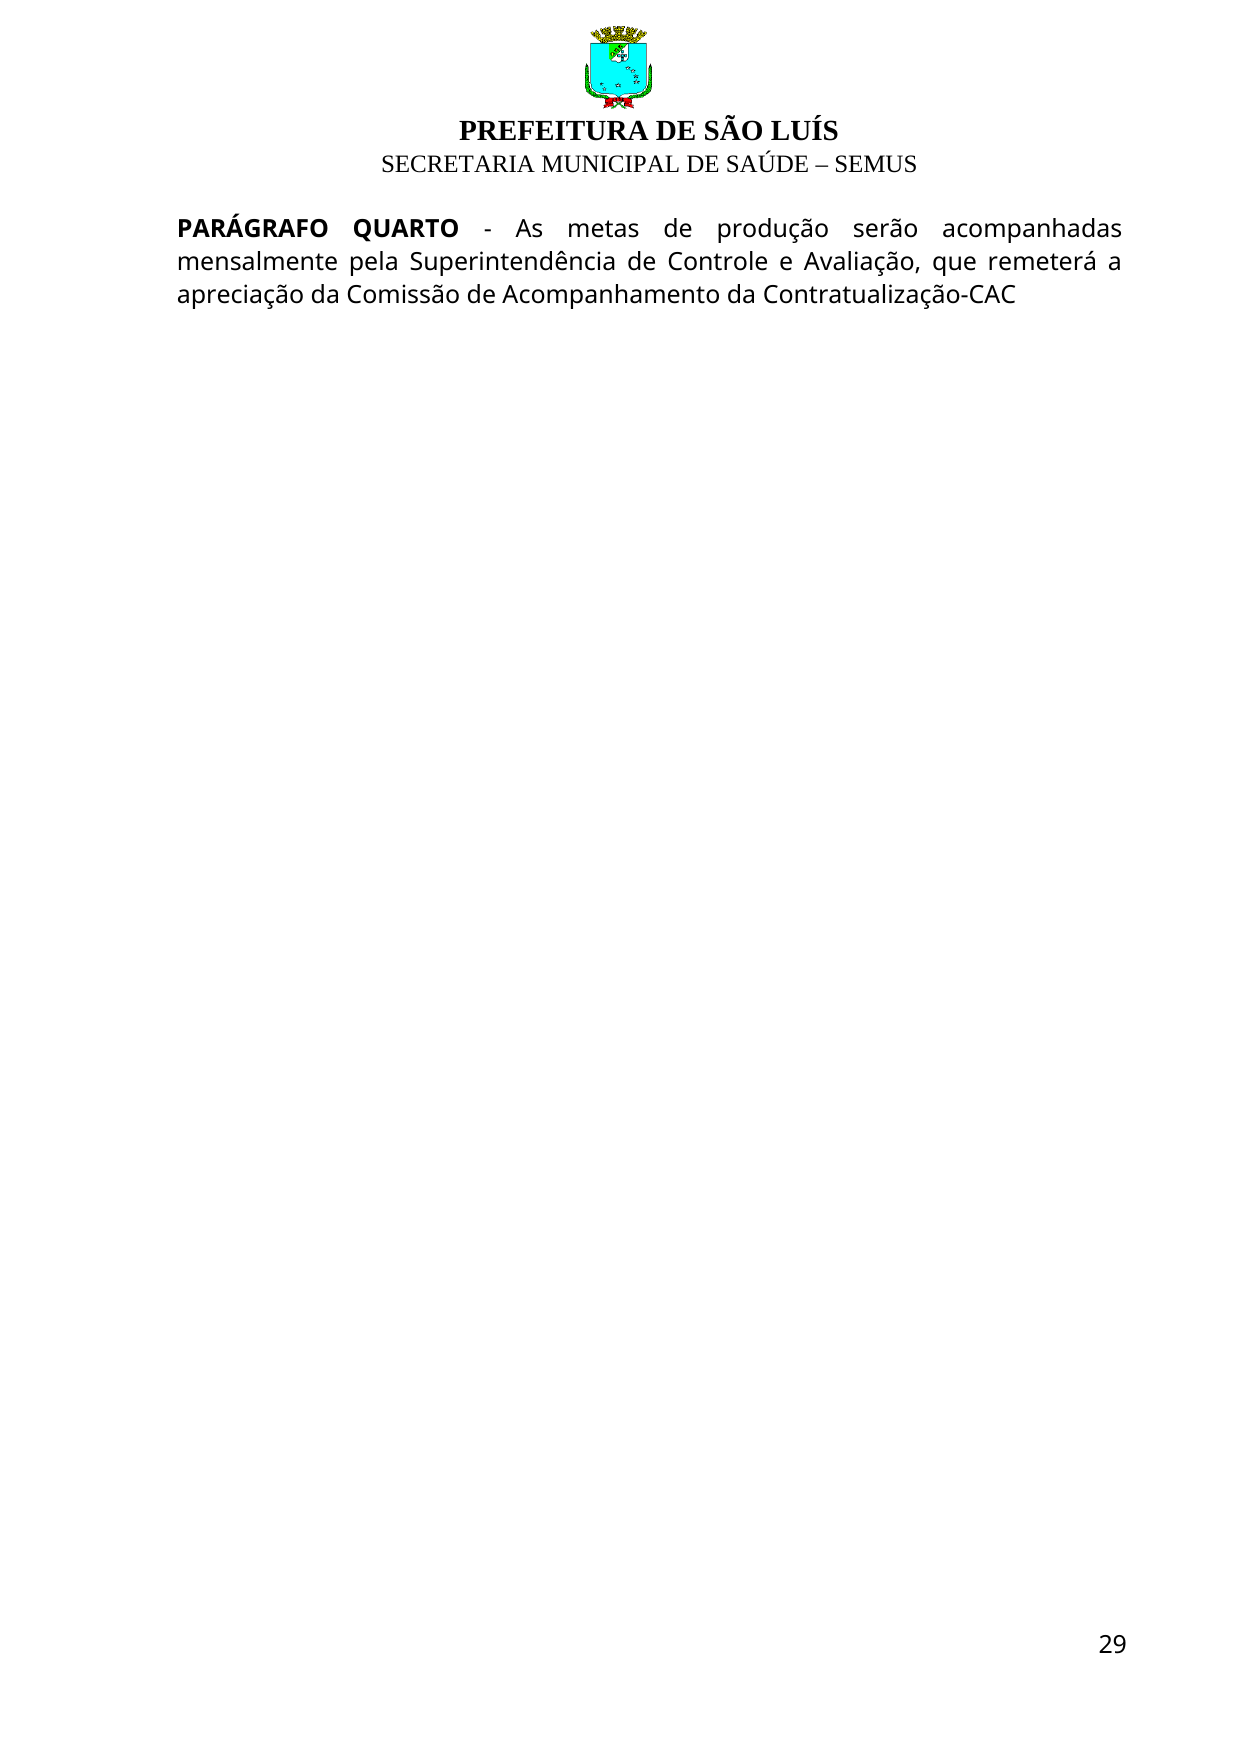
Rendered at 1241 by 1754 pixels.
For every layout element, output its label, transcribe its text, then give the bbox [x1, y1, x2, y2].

text PARÁGRAFO QUARTO - As metas de produção serão acompanhadas mensalmente pela Superintendência de Controle e Avaliação, que remeterá a apreciação da Comissão de Acompanhamento da Contratualização-CAC [177, 211, 1123, 310]
